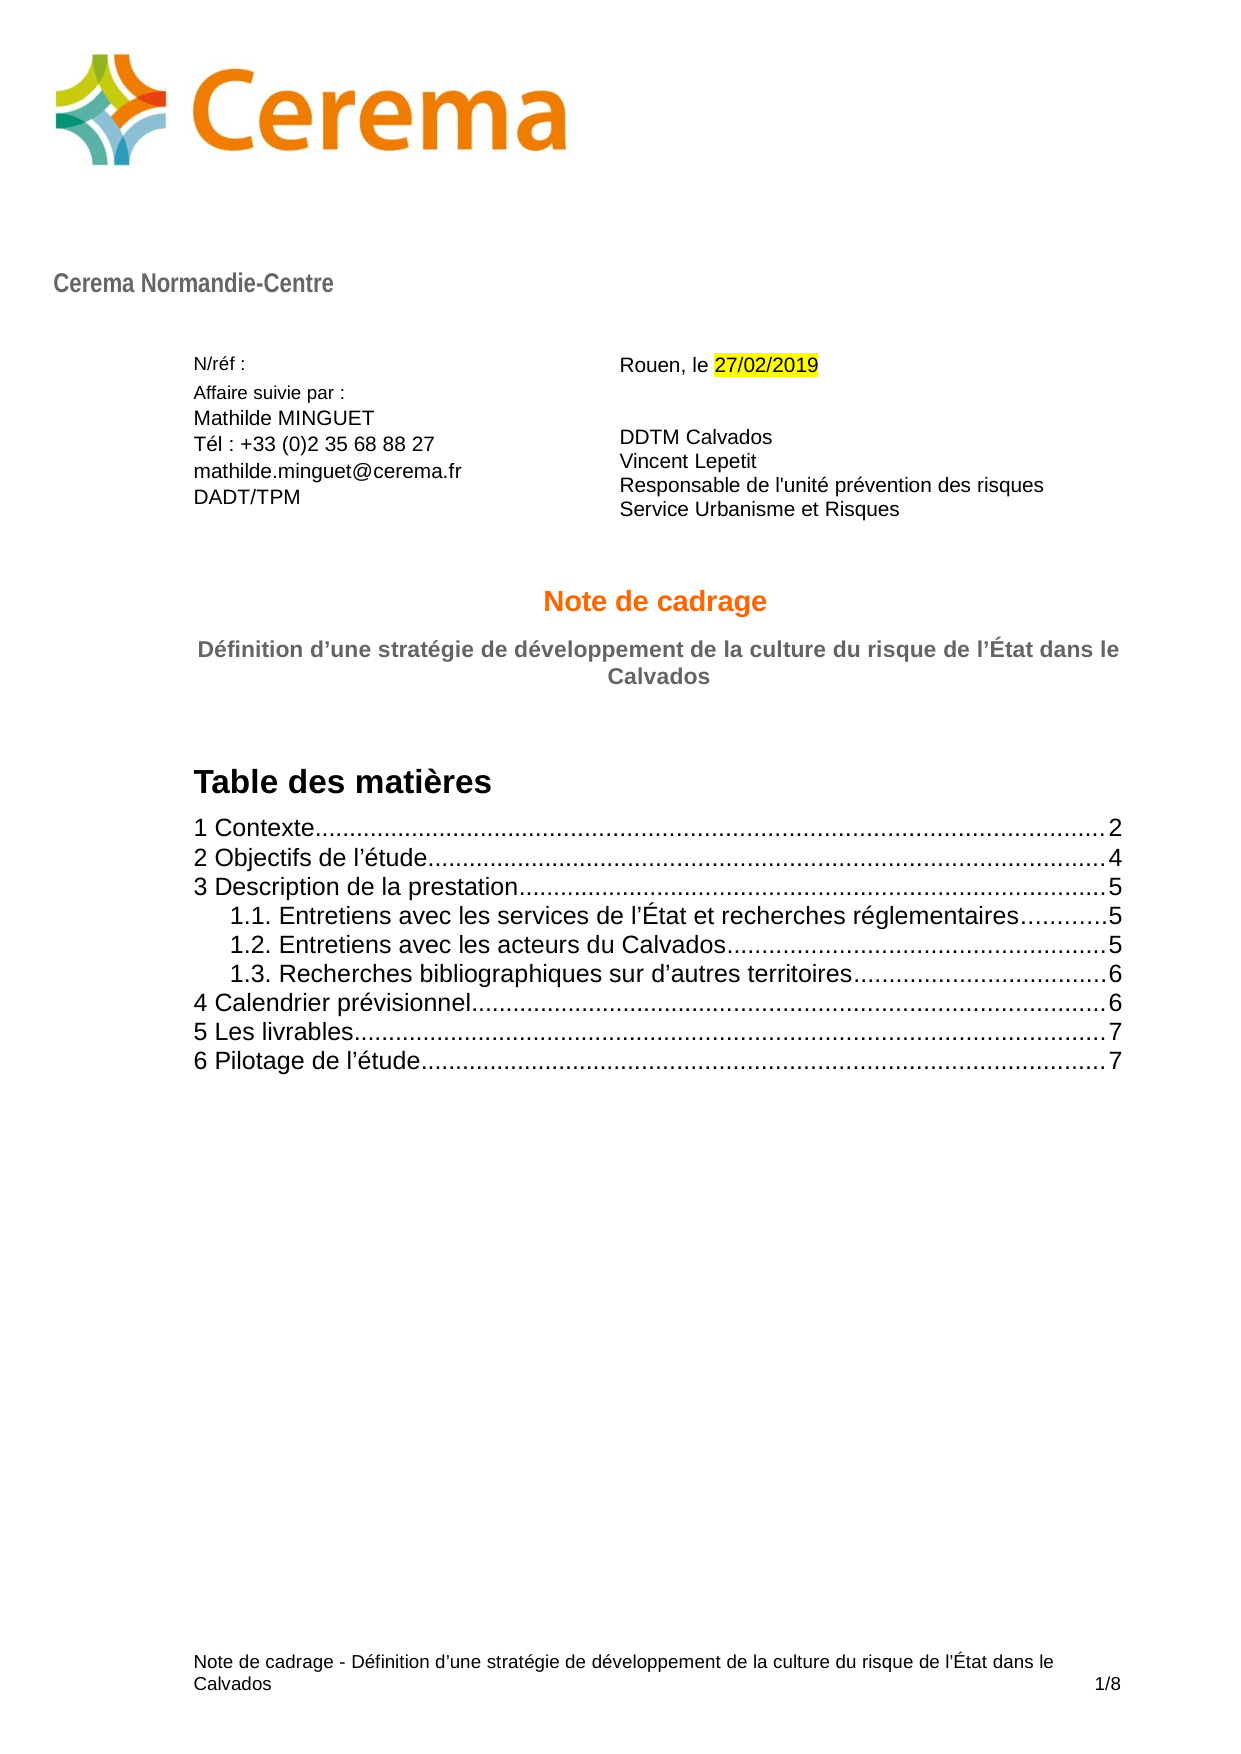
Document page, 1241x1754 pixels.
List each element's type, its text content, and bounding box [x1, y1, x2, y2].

picture [0, 0, 621, 196]
text Définition d’une stratégie de développement de la culture du risque de l’État dans le Calvados [196, 635, 1122, 689]
text 4 Calendrier prévisionnel 6 [193, 988, 1122, 1017]
text 5 Les livrables 7 [193, 1017, 1122, 1046]
text 2 Objectifs de l’étude 4 [193, 842, 1122, 871]
text 1.2. Entretiens avec les acteurs du Calvados 5 [223, 929, 1122, 959]
text 1 Contexte 2 [193, 813, 1122, 842]
text 6 Pilotage de l’étude 7 [193, 1046, 1122, 1075]
table_header N/réf : Affaire suivie par : Mathilde MINGUET Tél : +33 (0)2 35 68 88 27 mathilde.minguet@cerema.fr DADT/TPM [193, 353, 619, 536]
text 3 Description de la prestation 5 [193, 871, 1122, 901]
subtitle Table des matières [193, 762, 1122, 801]
text 1.3. Recherches bibliographiques sur d’autres territoires 6 [223, 959, 1122, 988]
text Note de cadrage [196, 584, 1122, 617]
table_header Rouen, le 27/02/2019 DDTM Calvados Vincent Lepetit Responsable de l'unité prévention des risques Service Urbanisme et Risques [619, 353, 1120, 536]
text 1.1. Entretiens avec les services de l’État et recherches réglementaires 5 [223, 901, 1122, 929]
